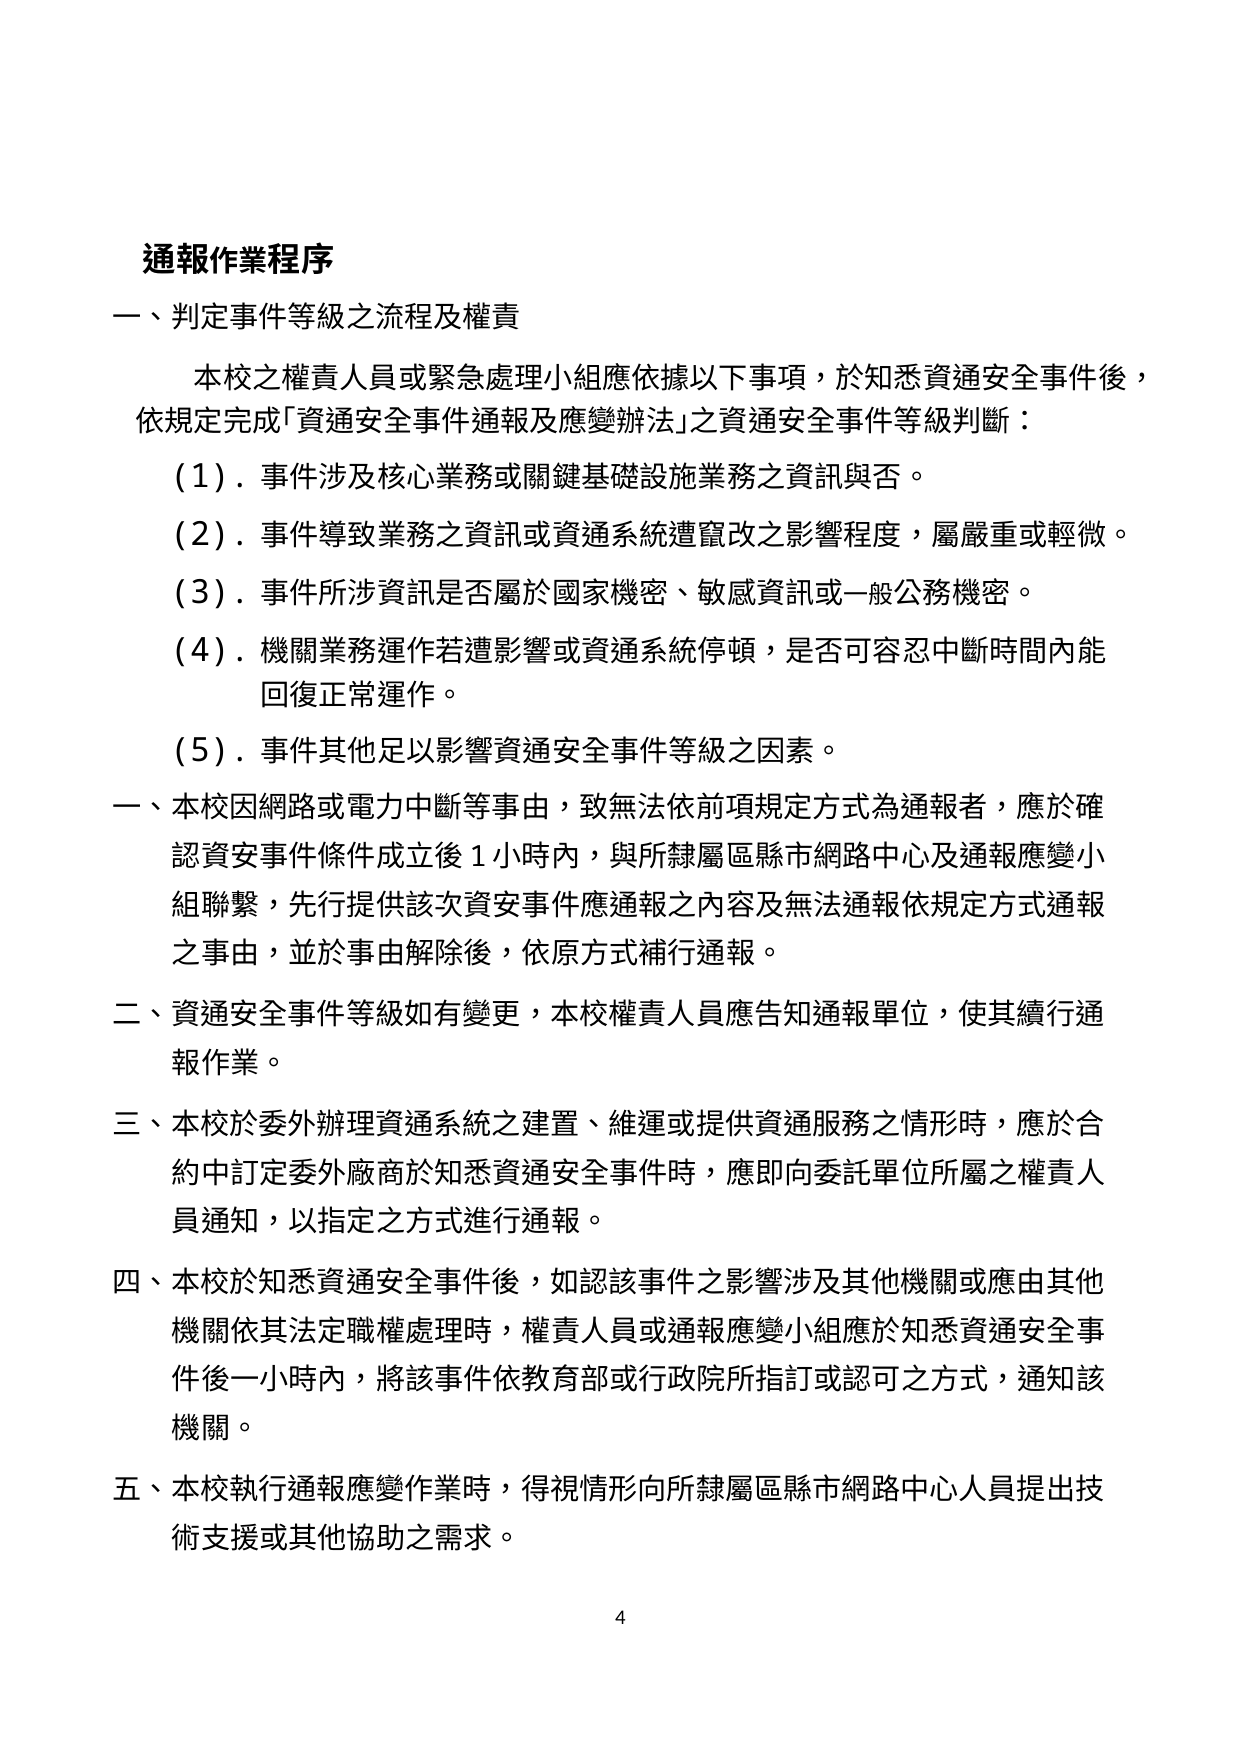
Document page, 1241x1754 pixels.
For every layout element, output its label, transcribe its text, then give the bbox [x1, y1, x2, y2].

list 本校因網路或電力中斷等事由，致無法依前項規定方式為通報者，應於確認資安事件條件成立後1小時內，與所隸屬區縣市網路中心及通報應變小組聯繫，先行提供該次資安事件應通報之內容及無法通報依規定方式通報之事由，並於事由解除後，依原方式補行通報。 [112, 784, 1128, 972]
subtitle 通報作業程序 [143, 233, 1128, 281]
list 事件其他足以影響資通安全事件等級之因素。 [170, 726, 1128, 771]
list 判定事件等級之流程及權責 [112, 294, 1128, 336]
list 資通安全事件等級如有變更，本校權責人員應告知通報單位，使其續行通報作業。 [112, 991, 1128, 1082]
list 本校於知悉資通安全事件後，如認該事件之影響涉及其他機關或應由其他機關依其法定職權處理時，權責人員或通報應變小組應於知悉資通安全事件後一小時內，將該事件依教育部或行政院所指訂或認可之方式，通知該機關。 [112, 1259, 1128, 1447]
list 事件導致業務之資訊或資通系統遭竄改之影響程度，屬嚴重或輕微。 [170, 510, 1128, 555]
text 本校之權責人員或緊急處理小組應依據以下事項，於知悉資通安全事件後，依規定完成｢資通安全事件通報及應變辦法｣之資通安全事件等級判斷： [135, 355, 1128, 439]
list 機關業務運作若遭影響或資通系統停頓，是否可容忍中斷時間內能回復正常運作。 [170, 626, 1128, 713]
list 本校執行通報應變作業時，得視情形向所隸屬區縣市網路中心人員提出技術支援或其他協助之需求。 [112, 1466, 1128, 1556]
list 事件所涉資訊是否屬於國家機密、敏感資訊或一般公務機密。 [170, 568, 1128, 613]
list 本校於委外辦理資通系統之建置、維運或提供資通服務之情形時，應於合約中訂定委外廠商於知悉資通安全事件時，應即向委託單位所屬之權責人員通知，以指定之方式進行通報。 [112, 1101, 1128, 1240]
list 事件涉及核心業務或關鍵基礎設施業務之資訊與否。 [170, 452, 1128, 497]
